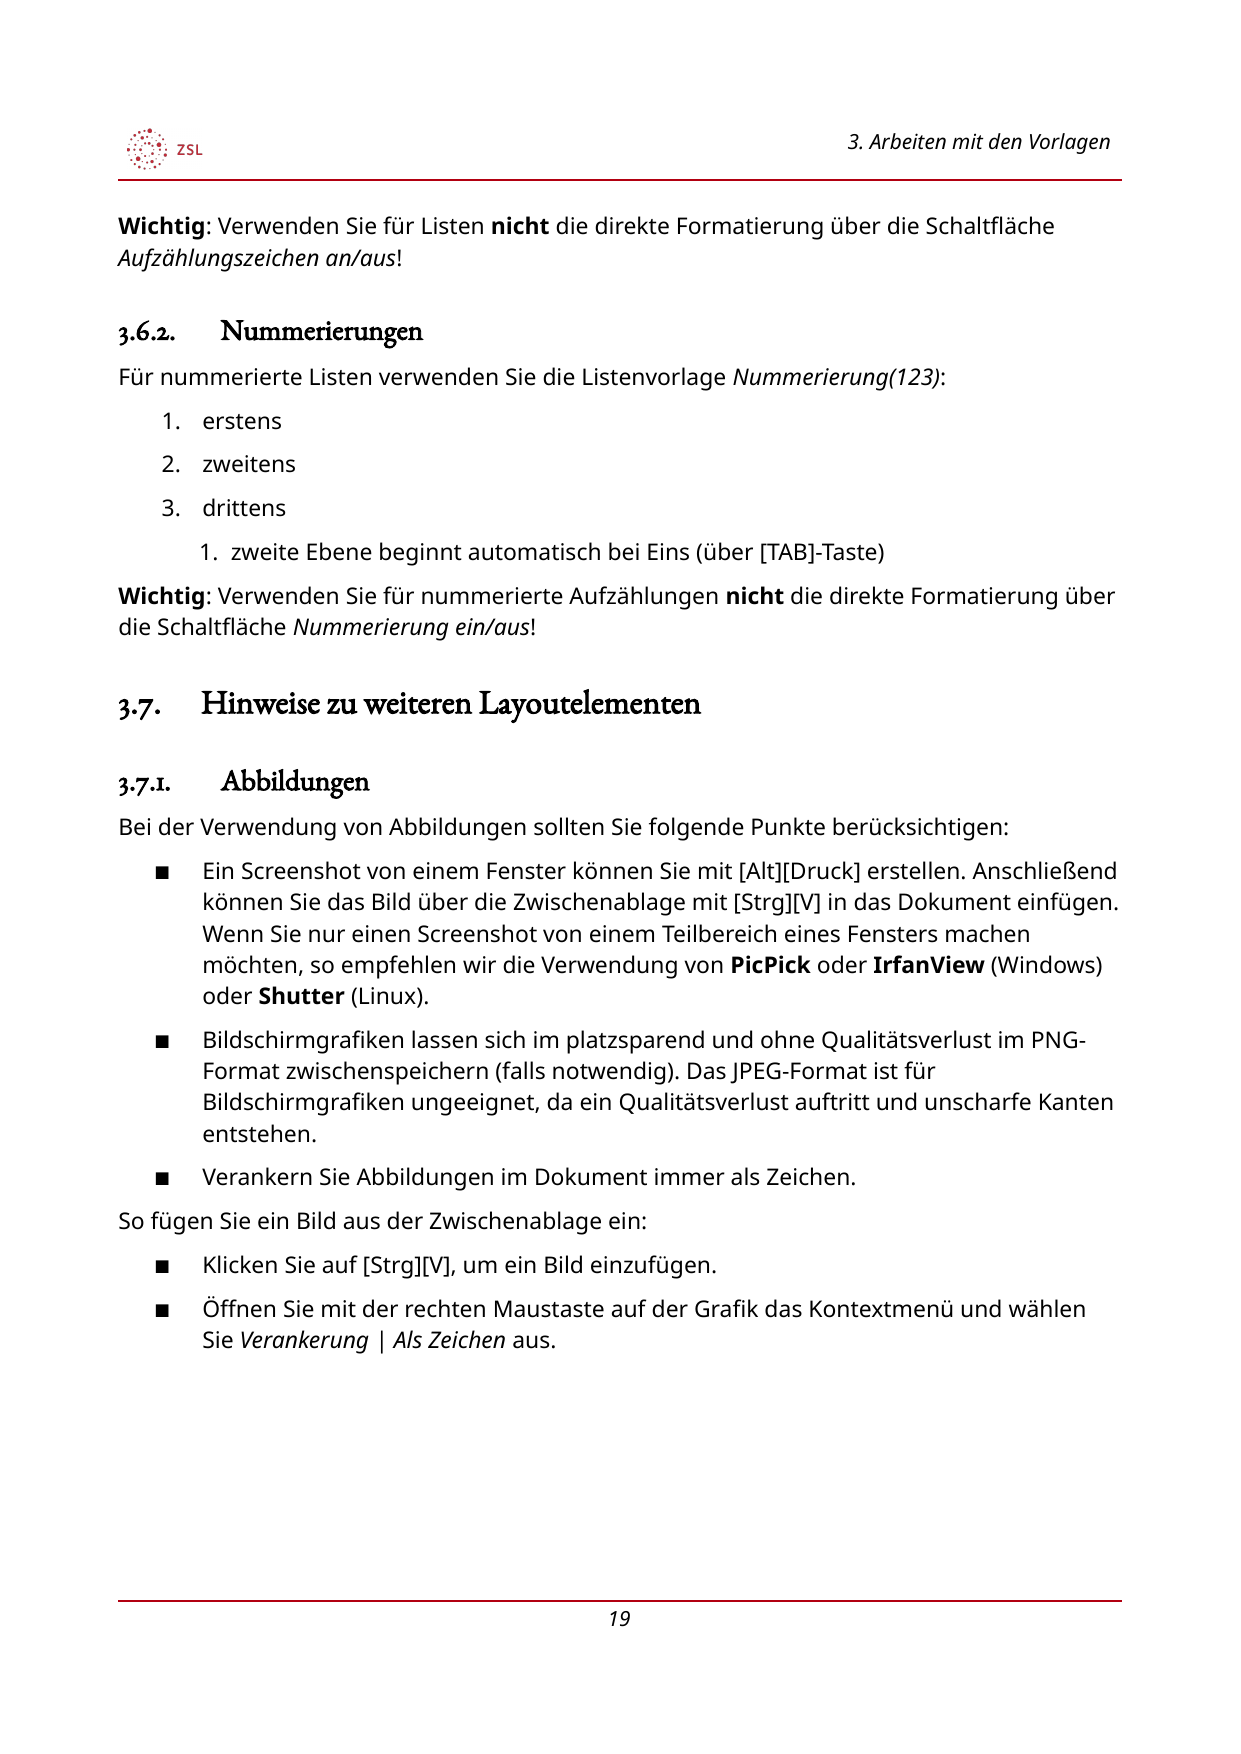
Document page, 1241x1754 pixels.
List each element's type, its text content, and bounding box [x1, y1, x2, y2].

list zweite Ebene beginnt automatisch bei Eins (über [TAB]-Taste) [193, 536, 1122, 567]
list drittens [156, 492, 1122, 523]
picture [127, 128, 203, 170]
list Klicken Sie auf [Strg][V], um ein Bild einzufügen. [156, 1249, 1122, 1280]
subtitle Abbildungen [118, 761, 1122, 799]
text Für nummerierte Listen verwenden Sie die Listenvorlage Nummerierung(123): [118, 361, 1122, 392]
list Verankern Sie Abbildungen im Dokument immer als Zeichen. [156, 1161, 1122, 1192]
text Bei der Verwendung von Abbildungen sollten Sie folgende Punkte berücksichtigen: [118, 811, 1122, 842]
list Öffnen Sie mit der rechten Maustaste auf der Grafik das Kontextmenü und wählen Sie Verankerung | Als Zeichen aus. [156, 1292, 1122, 1355]
list zweitens [156, 448, 1122, 479]
list Ein Screenshot von einem Fenster können Sie mit [Alt][Druck] erstellen. Anschließend können Sie das Bild über die Zwischenablage mit [Strg][V] in das Dokument einfügen. Wenn Sie nur einen Screenshot von einem Teilbereich eines Fensters machen möchten, so empfehlen wir die Verwendung von PicPick oder IrfanView (Windows) oder Shutter (Linux). [156, 855, 1122, 1011]
list erstens [156, 404, 1122, 436]
text Wichtig: Verwenden Sie für Listen nicht die direkte Formatierung über die Schaltfläche Aufzählungszeichen an/aus! [118, 210, 1122, 273]
text Wichtig: Verwenden Sie für nummerierte Aufzählungen nicht die direkte Formatierung über die Schaltfläche Nummerierung ein/aus! [118, 579, 1122, 642]
subtitle Hinweise zu weiteren Layoutelementen [118, 679, 1122, 723]
list Bildschirmgrafiken lassen sich im platzsparend und ohne Qualitätsverlust im PNG-Format zwischenspeichern (falls notwendig). Das JPEG-Format ist für Bildschirmgrafiken ungeeignet, da ein Qualitätsverlust auftritt und unscharfe Kanten entstehen. [156, 1024, 1122, 1149]
text So fügen Sie ein Bild aus der Zwischenablage ein: [118, 1205, 1122, 1236]
subtitle Nummerierungen [118, 310, 1122, 348]
